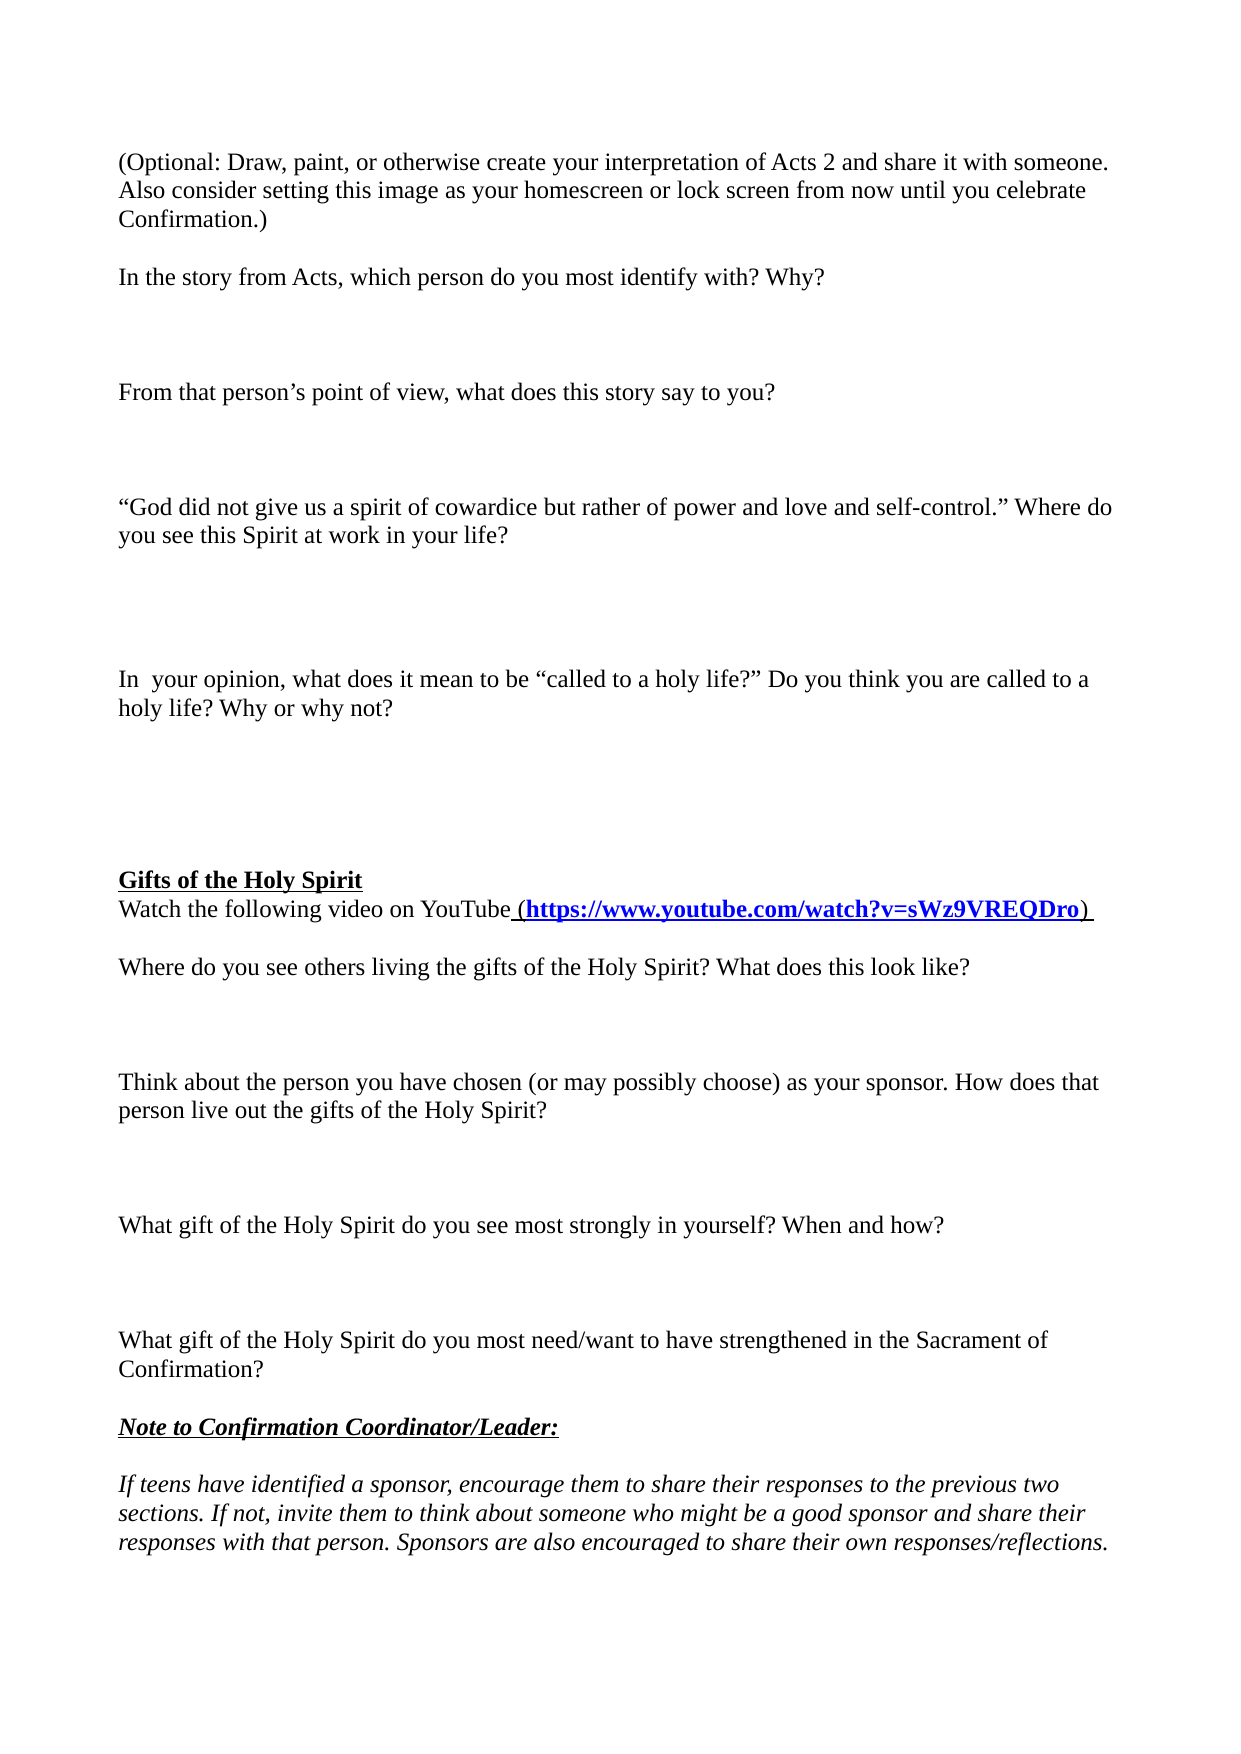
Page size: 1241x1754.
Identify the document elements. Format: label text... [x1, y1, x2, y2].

text Gifts of the Holy Spirit [118, 866, 1122, 894]
text “God did not give us a spirit of cowardice but rather of power and love and self-control.” Where do you see this Spirit at work in your life? [118, 492, 1122, 549]
text Watch the following video on YouTube (https://www.youtube.com/watch?v=sWz9VREQDro) [118, 894, 1122, 923]
text Where do you see others living the gifts of the Holy Spirit? What does this look like? [118, 952, 1122, 981]
text If teens have identified a sponsor, encourage them to share their responses to the previous two sections. If not, invite them to think about someone who might be a good sponsor and share their responses with that person. Sponsors are also encouraged to share their own responses/reflections. [118, 1469, 1122, 1556]
text Note to Confirmation Coordinator/Leader: [118, 1412, 1122, 1441]
text What gift of the Holy Spirit do you most need/want to have strengthened in the Sacrament of Confirmation? [118, 1326, 1122, 1383]
text (Optional: Draw, paint, or otherwise create your interpretation of Acts 2 and share it with someone. Also consider setting this image as your homescreen or lock screen from now until you celebrate Confirmation.) [118, 147, 1122, 233]
text Think about the person you have chosen (or may possibly choose) as your sponsor. How does that person live out the gifts of the Holy Spirit? [118, 1067, 1122, 1124]
text What gift of the Holy Spirit do you see most strongly in yourself? When and how? [118, 1211, 1122, 1239]
text In the story from Acts, which person do you most identify with? Why? [118, 262, 1122, 291]
text From that person’s point of view, what does this story say to you? [118, 377, 1122, 406]
text In your opinion, what does it mean to be “called to a holy life?” Do you think you are called to a holy life? Why or why not? [118, 664, 1122, 722]
